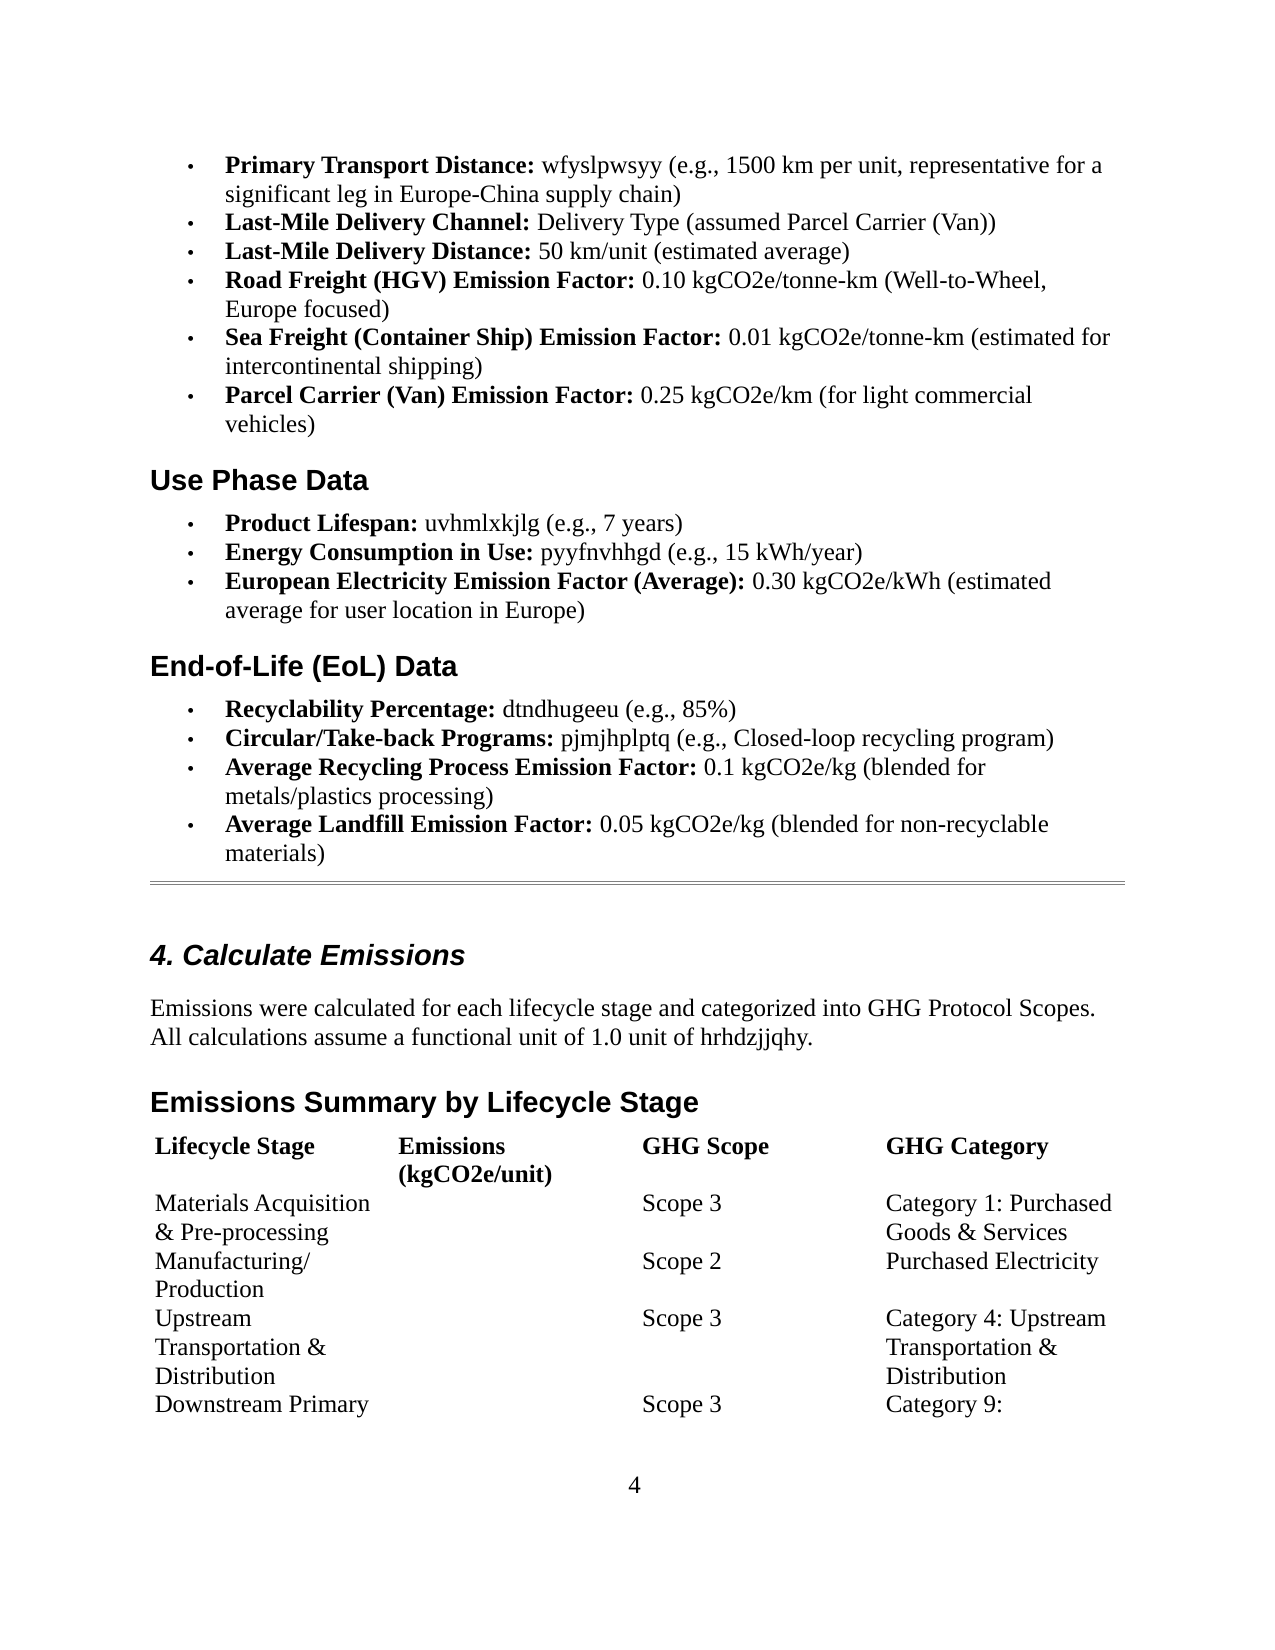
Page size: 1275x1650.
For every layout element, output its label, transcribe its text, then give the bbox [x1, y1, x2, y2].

table_cell Purchased Electricity [881, 1246, 1125, 1303]
table_cell Manufacturing/Production [150, 1246, 394, 1303]
table_cell Category 4: Upstream Transportation & Distribution [881, 1303, 1125, 1389]
list Primary Transport Distance: wfyslpwsyy (e.g., 1500 km per unit, representative for a significant leg in Europe-China supply chain) [187, 150, 1125, 207]
list Energy Consumption in Use: pyyfnvhhgd (e.g., 15 kWh/year) [187, 537, 1125, 566]
list Recyclability Percentage: dtndhugeeu (e.g., 85%) [187, 694, 1125, 723]
table_cell Upstream Transportation & Distribution [150, 1303, 394, 1389]
table_header GHG Scope [638, 1131, 881, 1188]
table_cell Materials Acquisition & Pre-processing [150, 1188, 394, 1246]
list Last-Mile Delivery Distance: 50 km/unit (estimated average) [187, 236, 1125, 265]
list Last-Mile Delivery Channel: Delivery Type (assumed Parcel Carrier (Van)) [187, 207, 1125, 236]
table_cell Scope 3 [638, 1188, 881, 1246]
list Parcel Carrier (Van) Emission Factor: 0.25 kgCO2e/km (for light commercial vehicles) [187, 380, 1125, 437]
text Emissions were calculated for each lifecycle stage and categorized into GHG Protocol Scopes. All calculations assume a functional unit of 1.0 unit of hrhdzjjqhy. [150, 993, 1125, 1051]
table_cell [394, 1390, 637, 1418]
list Road Freight (HGV) Emission Factor: 0.10 kgCO2e/tonne-km (Well-to-Wheel, Europe focused) [187, 265, 1125, 322]
list Average Recycling Process Emission Factor: 0.1 kgCO2e/kg (blended for metals/plastics processing) [187, 752, 1125, 809]
table_cell Scope 2 [638, 1246, 881, 1303]
list Average Landfill Emission Factor: 0.05 kgCO2e/kg (blended for non-recyclable materials) [187, 809, 1125, 867]
subtitle End-of-Life (EoL) Data [150, 648, 1125, 682]
table_header Emissions (kgCO2e/unit) [394, 1131, 637, 1188]
list Circular/Take-back Programs: pjmjhplptq (e.g., Closed-loop recycling program) [187, 723, 1125, 752]
subtitle Use Phase Data [150, 462, 1125, 496]
list Sea Freight (Container Ship) Emission Factor: 0.01 kgCO2e/tonne-km (estimated for intercontinental shipping) [187, 322, 1125, 380]
table_header GHG Category [881, 1131, 1125, 1188]
table_cell Downstream Primary [150, 1390, 394, 1418]
list Product Lifespan: uvhmlxkjlg (e.g., 7 years) [187, 508, 1125, 537]
table_cell [394, 1303, 637, 1389]
table_cell Scope 3 [638, 1390, 881, 1418]
subtitle 4. Calculate Emissions [150, 938, 1125, 972]
table_cell Scope 3 [638, 1303, 881, 1389]
subtitle Emissions Summary by Lifecycle Stage [150, 1085, 1125, 1118]
table_header Lifecycle Stage [150, 1131, 394, 1188]
table_cell [394, 1246, 637, 1303]
table_cell [394, 1188, 637, 1246]
list European Electricity Emission Factor (Average): 0.30 kgCO2e/kWh (estimated average for user location in Europe) [187, 566, 1125, 623]
table_cell Category 1: Purchased Goods & Services [881, 1188, 1125, 1246]
table_cell Category 9: [881, 1390, 1125, 1418]
